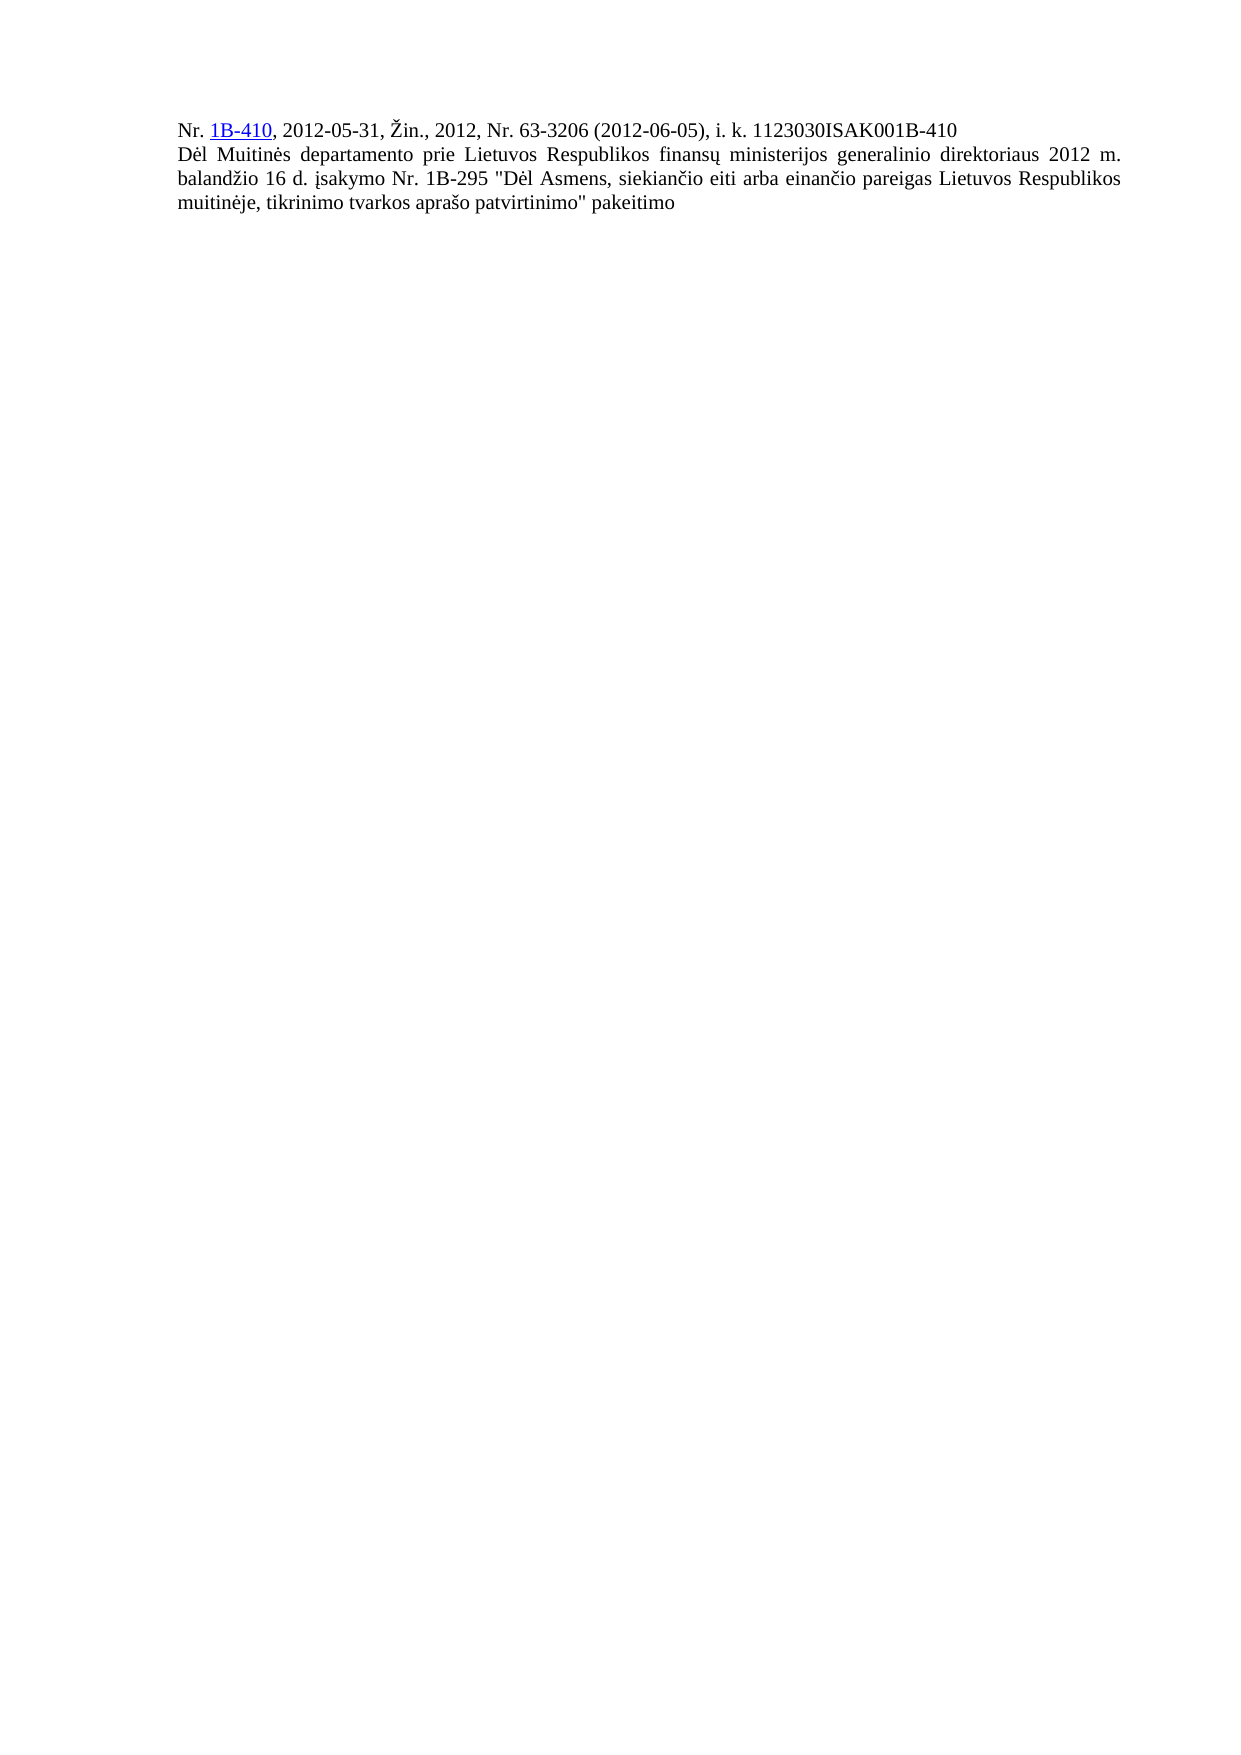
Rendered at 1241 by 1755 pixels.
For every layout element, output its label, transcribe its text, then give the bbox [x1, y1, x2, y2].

text Dėl Muitinės departamento prie Lietuvos Respublikos finansų ministerijos generalinio direktoriaus 2012 m. balandžio 16 d. įsakymo Nr. 1B-295 "Dėl Asmens, siekiančio eiti arba einančio pareigas Lietuvos Respublikos muitinėje, tikrinimo tvarkos aprašo patvirtinimo" pakeitimo [177, 142, 1122, 214]
text Nr. 1B-410, 2012-05-31, Žin., 2012, Nr. 63-3206 (2012-06-05), i. k. 1123030ISAK001B-410 [177, 118, 1122, 142]
